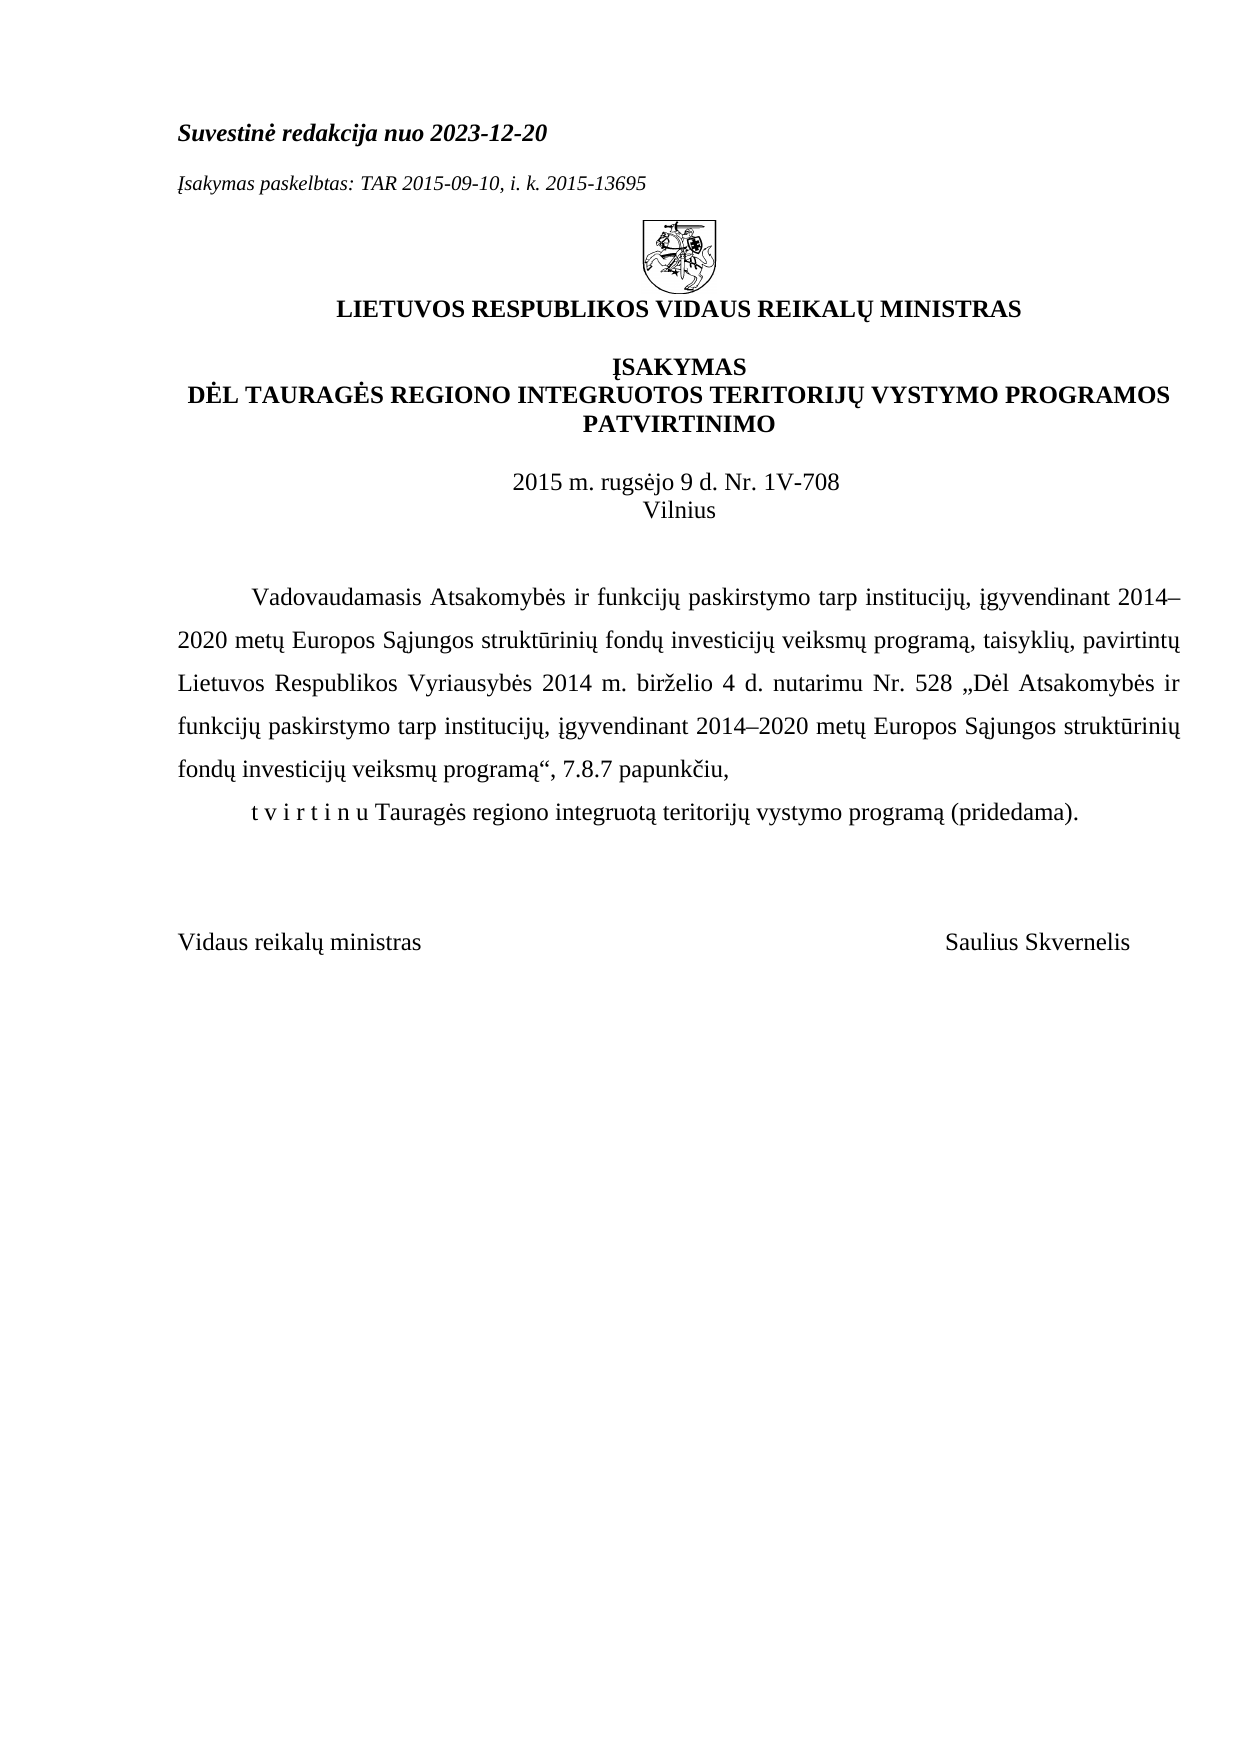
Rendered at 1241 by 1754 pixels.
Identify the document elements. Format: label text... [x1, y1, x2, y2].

text Vadovaudamasis Atsakomybės ir funkcijų paskirstymo tarp institucijų, įgyvendinant 2014–2020 metų Europos Sąjungos struktūrinių fondų investicijų veiksmų programą, taisyklių, pavirtintų Lietuvos Respublikos Vyriausybės 2014 m. birželio 4 d. nutarimu Nr. 528 „Dėl Atsakomybės ir funkcijų paskirstymo tarp institucijų, įgyvendinant 2014–2020 metų Europos Sąjungos struktūrinių fondų investicijų veiksmų programą“, 7.8.7 papunkčiu, [177, 582, 1181, 783]
text 2015 m. rugsėjo 9 d. Nr. 1V-708 [177, 467, 1181, 495]
text Įsakymas paskelbtas: TAR 2015-09-10, i. k. 2015-13695 [177, 171, 1181, 195]
text LIETUVOS RESPUBLIKOS VIDAUS REIKALŲ MINISTRAS [177, 294, 1181, 323]
text Suvestinė redakcija nuo 2023-12-20 [177, 118, 1181, 147]
text Vidaus reikalų ministras Saulius Skvernelis [177, 927, 1181, 955]
text t v i r t i n u Tauragės regiono integruotą teritorijų vystymo programą (pridedama). [177, 797, 1181, 826]
text DĖL TAURAGĖS REGIONO INTEGRUOTOS TERITORIJŲ VYSTYMO PROGRAMOS PATVIRTINIMO [177, 380, 1181, 438]
text Vilnius [177, 495, 1181, 524]
text ĮSAKYMAS [177, 352, 1181, 380]
